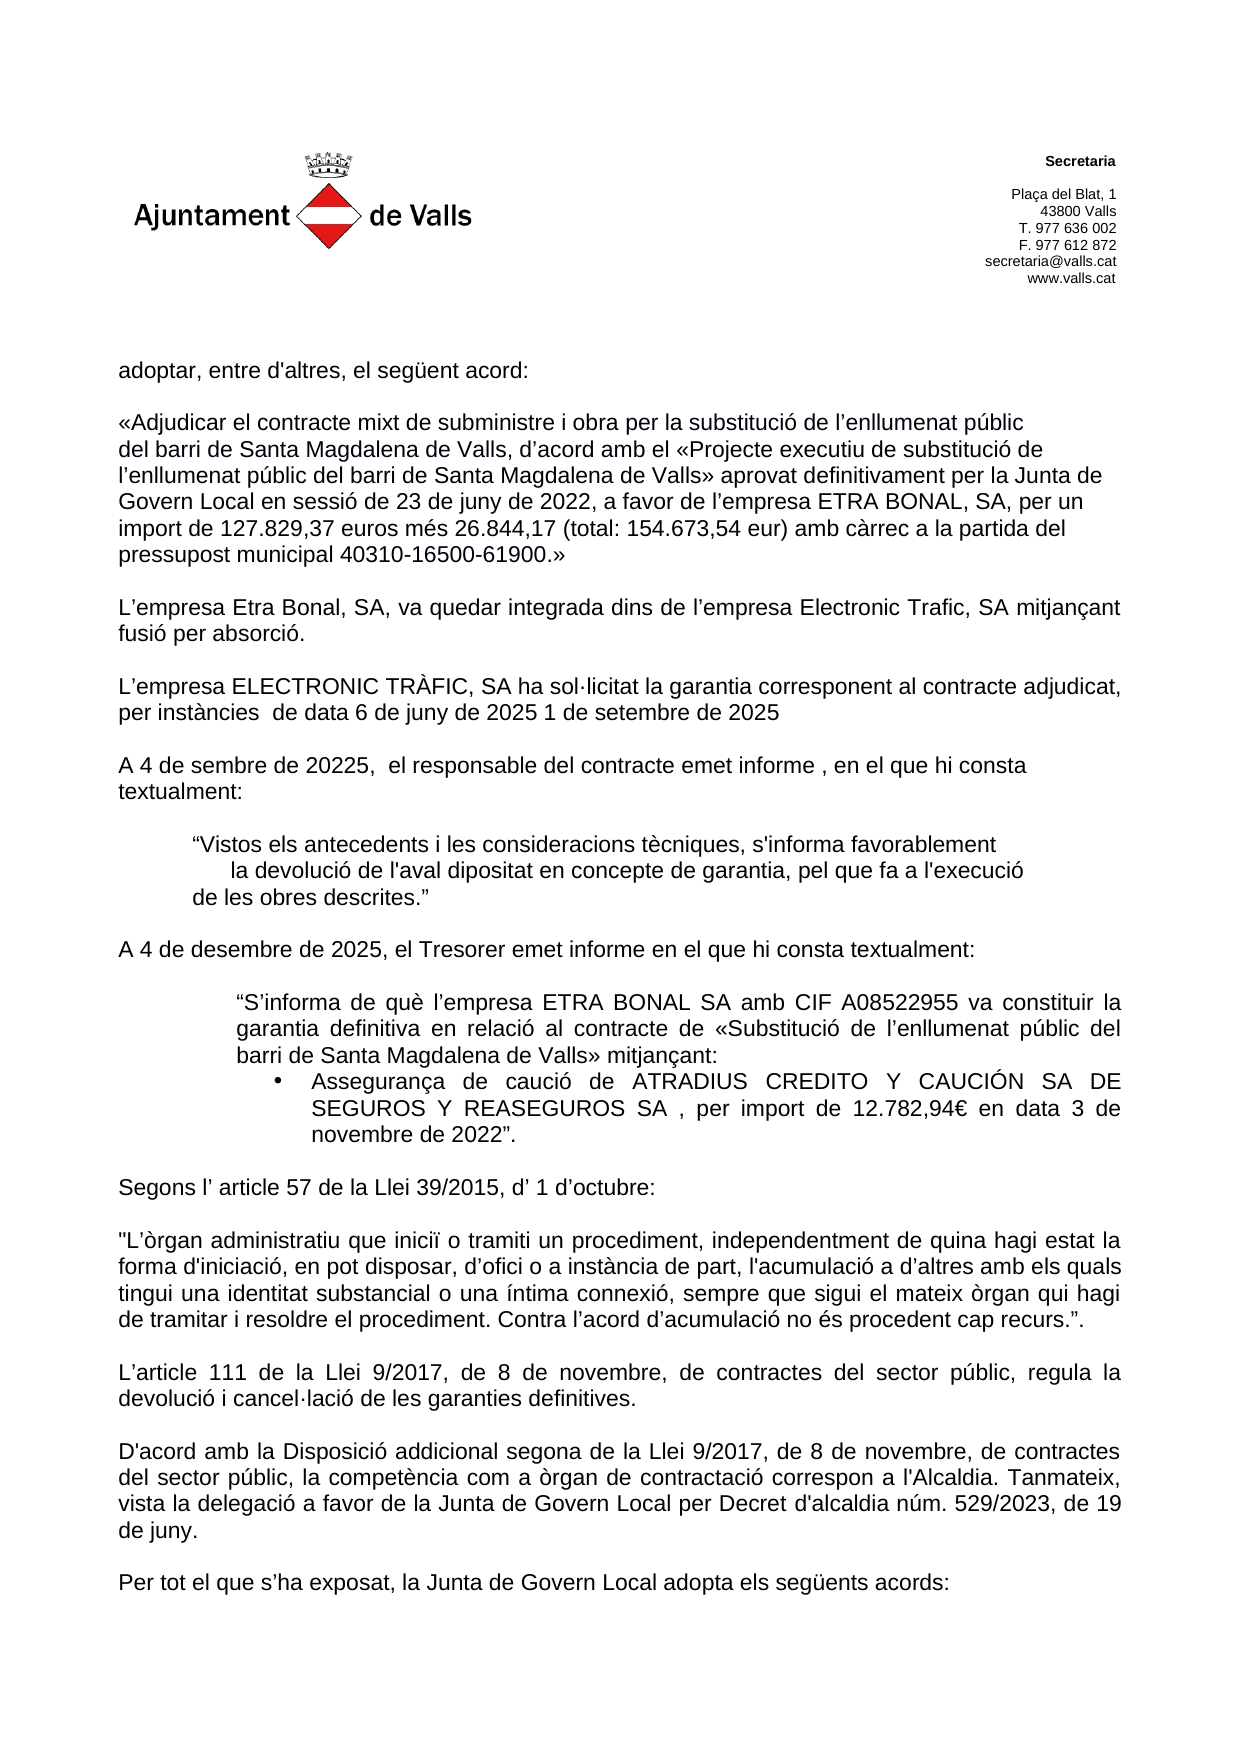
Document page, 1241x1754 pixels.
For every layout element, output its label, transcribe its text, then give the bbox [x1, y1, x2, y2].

text A 4 de desembre de 2025, el Tresorer emet informe en el que hi consta textualment: [118, 936, 1122, 963]
text de les obres descrites.” [156, 884, 1122, 910]
text Segons l’ article 57 de la Llei 39/2015, d’ 1 d’octubre: [118, 1174, 1122, 1200]
text L’article 111 de la Llei 9/2017, de 8 de novembre, de contractes del sector públic, regula la devolució i cancel·lació de les garanties definitives. [118, 1358, 1122, 1411]
text «Adjudicar el contracte mixt de subministre i obra per la substitució de l’enllumenat públic [118, 409, 1122, 436]
text “S’informa de què l’empresa ETRA BONAL SA amb CIF A08522955 va constituir la garantia definitiva en relació al contracte de «Substitució de l’enllumenat públic del barri de Santa Magdalena de Valls» mitjançant: [236, 989, 1122, 1068]
picture [123, 152, 485, 249]
text del barri de Santa Magdalena de Valls, d’acord amb el «Projecte executiu de substitució de [118, 436, 1122, 462]
text Govern Local en sessió de 23 de juny de 2022, a favor de l’empresa ETRA BONAL, SA, per un [118, 488, 1122, 515]
text l’enllumenat públic del barri de Santa Magdalena de Valls» aprovat definitivament per la Junta de [118, 462, 1122, 488]
text L’empresa Etra Bonal, SA, va quedar integrada dins de l’empresa Electronic Trafic, SA mitjançant fusió per absorció. [118, 594, 1122, 646]
text adoptar, entre d'altres, el següent acord: [118, 357, 1122, 383]
text A 4 de sembre de 20225, el responsable del contracte emet informe , en el que hi consta textualment: [118, 752, 1122, 804]
text import de 127.829,37 euros més 26.844,17 (total: 154.673,54 eur) amb càrrec a la partida del [118, 515, 1122, 541]
text "L’òrgan administratiu que iniciï o tramiti un procediment, independentment de quina hagi estat la forma d'iniciació, en pot disposar, d’ofici o a instància de part, l'acumulació a d’altres amb els quals tingui una identitat substancial o una íntima connexió, sempre que sigui el mateix òrgan qui hagi de tramitar i resoldre el procediment. Contra l’acord d’acumulació no és procedent cap recurs.”. [118, 1227, 1122, 1332]
text “Vistos els antecedents i les consideracions tècniques, s'informa favorablement [156, 831, 1122, 857]
text pressupost municipal 40310-16500-61900.» [118, 541, 1122, 567]
text Per tot el que s’ha exposat, la Junta de Govern Local adopta els següents acords: [118, 1569, 1122, 1596]
text L’empresa ELECTRONIC TRÀFIC, SA ha sol·licitat la garantia corresponent al contracte adjudicat, per instàncies de data 6 de juny de 2025 1 de setembre de 2025 [118, 673, 1122, 726]
list Assegurança de caució de ATRADIUS CREDITO Y CAUCIÓN SA DE SEGUROS Y REASEGUROS SA , per import de 12.782,94€ en data 3 de novembre de 2022”. [274, 1068, 1122, 1148]
text D'acord amb la Disposició addicional segona de la Llei 9/2017, de 8 de novembre, de contractes del sector públic, la competència com a òrgan de contractació correspon a l'Alcaldia. Tanmateix, vista la delegació a favor de la Junta de Govern Local per Decret d'alcaldia núm. 529/2023, de 19 de juny. [118, 1438, 1122, 1543]
text la devolució de l'aval dipositat en concepte de garantia, pel que fa a l'execució [230, 857, 1122, 884]
